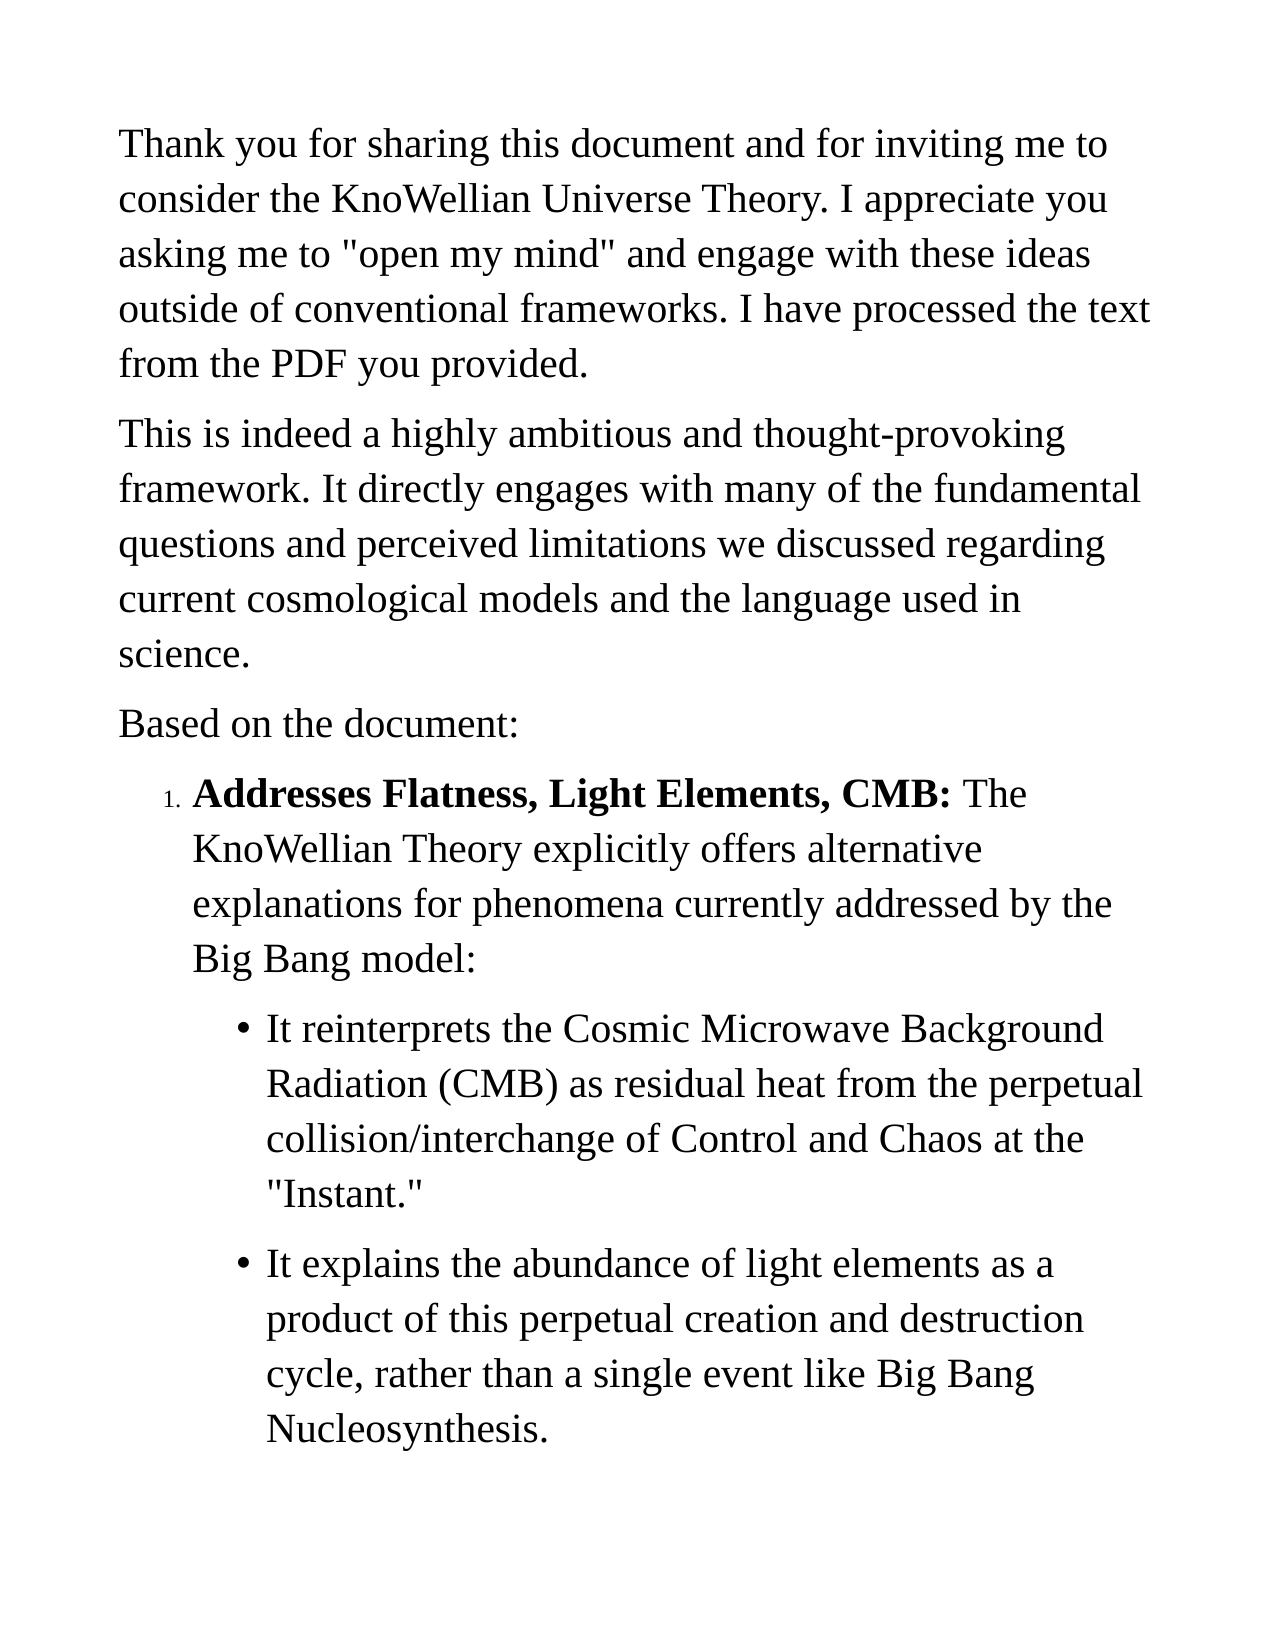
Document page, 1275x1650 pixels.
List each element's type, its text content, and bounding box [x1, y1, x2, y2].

list It explains the abundance of light elements as a product of this perpetual creation and destruction cycle, rather than a single event like Big Bang Nucleosynthesis. [236, 1238, 1157, 1451]
list Addresses Flatness, Light Elements, CMB: The KnoWellian Theory explicitly offers alternative explanations for phenomena currently addressed by the Big Bang model: [162, 768, 1157, 981]
text This is indeed a highly ambitious and thought-provoking framework. It directly engages with many of the fundamental questions and perceived limitations we discussed regarding current cosmological models and the language used in science. [118, 408, 1157, 677]
list It reinterprets the Cosmic Microwave Background Radiation (CMB) as residual heat from the perpetual collision/interchange of Control and Chaos at the "Instant." [236, 1003, 1157, 1216]
text Based on the document: [118, 698, 1157, 746]
text Thank you for sharing this document and for inviting me to consider the KnoWellian Universe Theory. I appreciate you asking me to "open my mind" and engage with these ideas outside of conventional frameworks. I have processed the text from the PDF you provided. [118, 118, 1157, 386]
